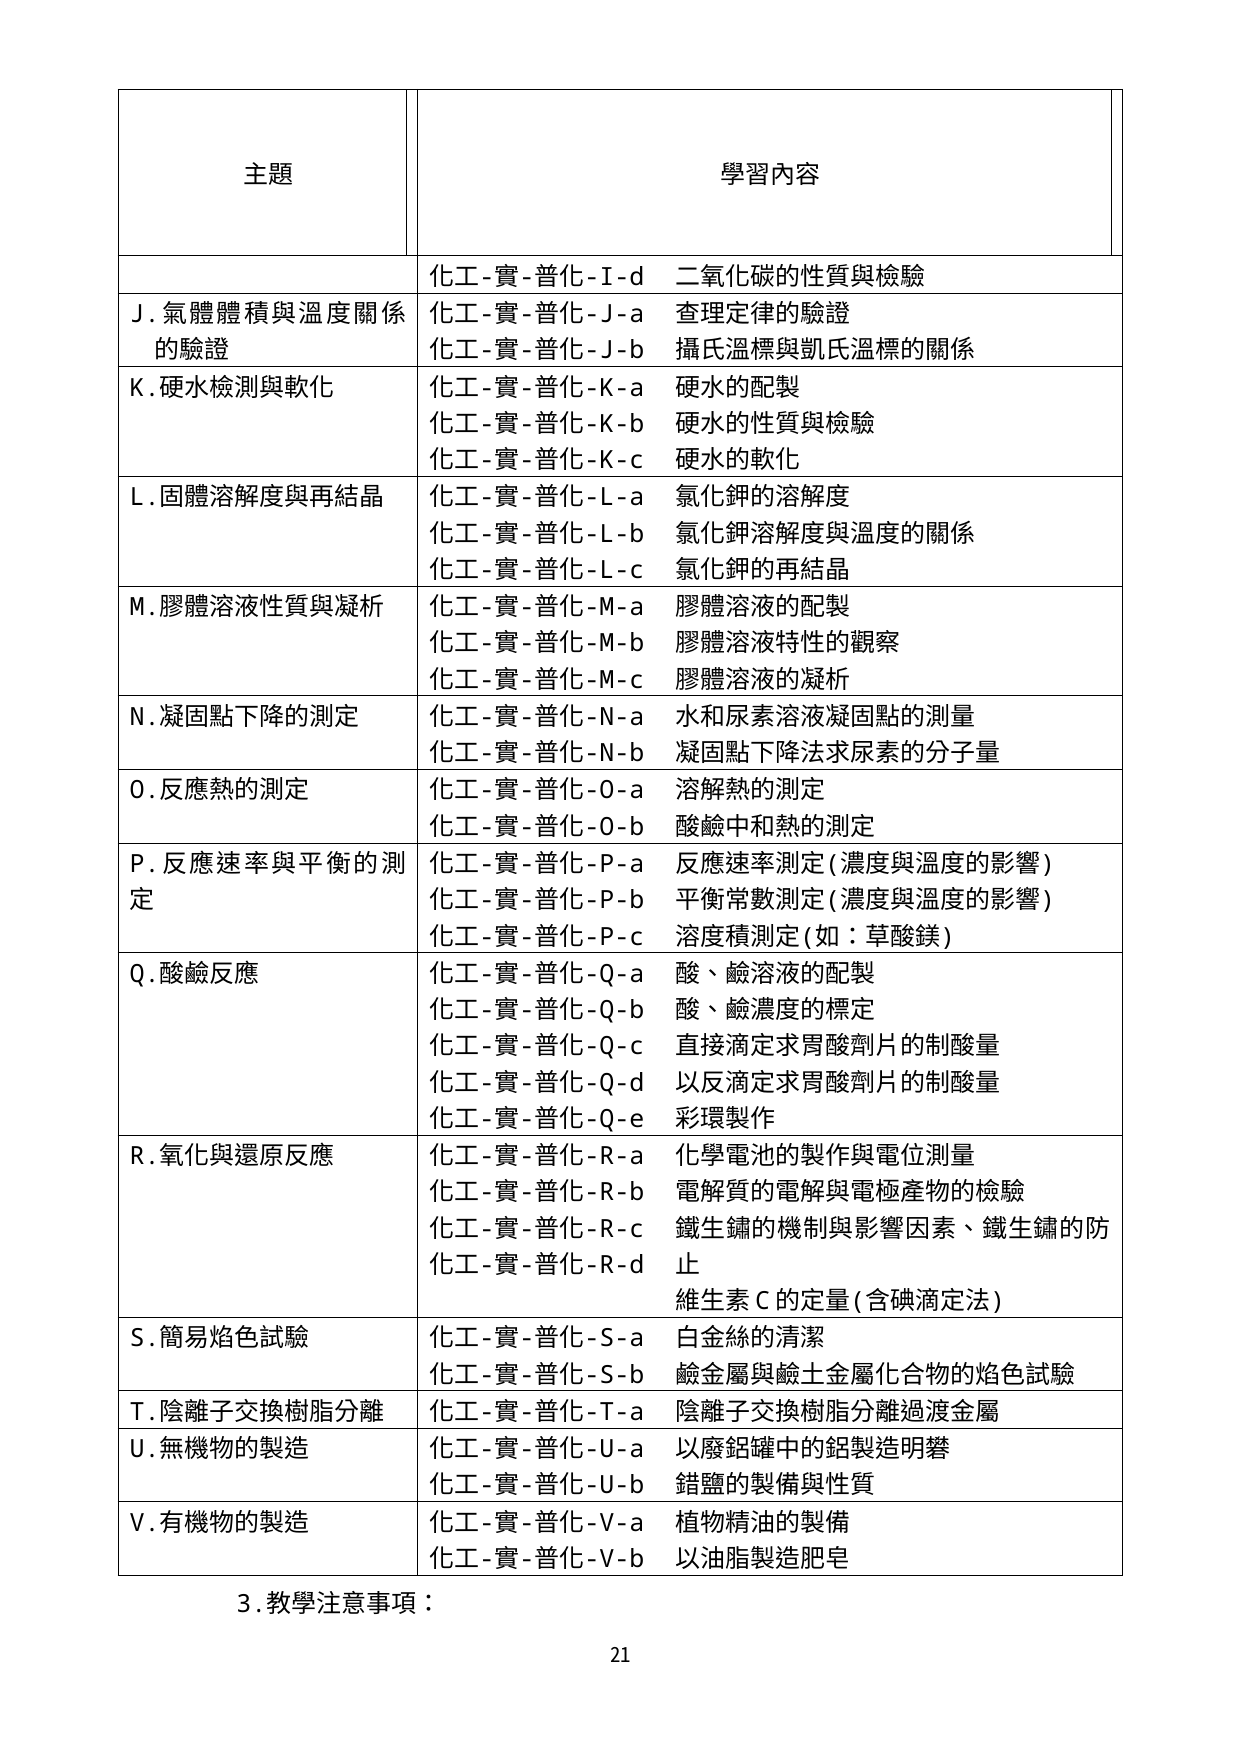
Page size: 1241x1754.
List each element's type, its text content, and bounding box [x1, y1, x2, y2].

table_cell [119, 256, 417, 292]
table_cell P.反應速率與平衡的測定 [119, 844, 417, 952]
table_cell 二氧化碳的性質與檢驗 [664, 256, 1122, 292]
table_cell M.膠體溶液性質與凝析 [119, 587, 417, 695]
table_header 主題 [119, 90, 406, 255]
table_cell O.反應熱的測定 [119, 770, 417, 842]
table_cell 化學電池的製作與電位測量 電解質的電解與電極產物的檢驗 鐵生鏽的機制與影響因素、鐵生鏽的防止 維生素C的定量(含碘滴定法) [664, 1136, 1122, 1317]
text 3.教學注意事項： [169, 1576, 1122, 1622]
table_cell 膠體溶液的配製 膠體溶液特性的觀察 膠體溶液的凝析 [664, 587, 1122, 695]
table_cell J.氣體體積與溫度關係的驗證 [119, 294, 417, 366]
table_cell 化工-實-普化-I-d [418, 256, 663, 292]
table_cell 反應速率測定(濃度與溫度的影響) 平衡常數測定(濃度與溫度的影響) 溶度積測定(如：草酸鎂) [664, 844, 1122, 952]
table_cell 化工-實-普化-S-a 化工-實-普化-S-b [418, 1318, 663, 1390]
table_cell N.凝固點下降的測定 [119, 696, 417, 769]
table_cell 化工-實-普化-J-a 化工-實-普化-J-b [418, 294, 663, 366]
table_cell K.硬水檢測與軟化 [119, 367, 417, 476]
table_cell V.有機物的製造 [119, 1502, 417, 1575]
table_cell 查理定律的驗證 攝氏溫標與凱氏溫標的關係 [664, 294, 1122, 366]
table_cell 白金絲的清潔 鹼金屬與鹼土金屬化合物的焰色試驗 [664, 1318, 1122, 1390]
table_cell 化工-實-普化-U-a 化工-實-普化-U-b [418, 1429, 663, 1501]
table_cell 陰離子交換樹脂分離過渡金屬 [664, 1391, 1122, 1428]
table_cell 化工-實-普化-M-a 化工-實-普化-M-b 化工-實-普化-M-c [418, 587, 663, 695]
table_cell 化工-實-普化-N-a 化工-實-普化-N-b [418, 696, 663, 769]
table_cell S.簡易焰色試驗 [119, 1318, 417, 1390]
table_cell 酸、鹼溶液的配製 酸、鹼濃度的標定 直接滴定求胃酸劑片的制酸量 以反滴定求胃酸劑片的制酸量 彩環製作 [664, 953, 1122, 1134]
table_cell Q.酸鹼反應 [119, 953, 417, 1134]
table_cell 硬水的配製 硬水的性質與檢驗 硬水的軟化 [664, 367, 1122, 476]
table_cell 化工-實-普化-T-a [418, 1391, 663, 1428]
table_cell 植物精油的製備 以油脂製造肥皂 [664, 1502, 1122, 1575]
table_cell 化工-實-普化-L-a 化工-實-普化-L-b 化工-實-普化-L-c [418, 477, 663, 586]
table_cell 化工-實-普化-O-a 化工-實-普化-O-b [418, 770, 663, 842]
table_cell T.陰離子交換樹脂分離 [119, 1391, 417, 1428]
table_cell U.無機物的製造 [119, 1429, 417, 1501]
table_cell 化工-實-普化-R-a 化工-實-普化-R-b 化工-實-普化-R-c 化工-實-普化-R-d [418, 1136, 663, 1317]
table_header [407, 90, 417, 255]
table_cell 化工-實-普化-V-a 化工-實-普化-V-b [418, 1502, 663, 1575]
table_cell 以廢鋁罐中的鋁製造明礬 錯鹽的製備與性質 [664, 1429, 1122, 1501]
table_cell R.氧化與還原反應 [119, 1136, 417, 1317]
table_cell 化工-實-普化-Q-a 化工-實-普化-Q-b 化工-實-普化-Q-c 化工-實-普化-Q-d 化工-實-普化-Q-e [418, 953, 663, 1134]
table_cell 水和尿素溶液凝固點的測量 凝固點下降法求尿素的分子量 [664, 696, 1122, 769]
table_header [1112, 90, 1122, 255]
table_cell L.固體溶解度與再結晶 [119, 477, 417, 586]
table_header 學習內容 [418, 90, 1111, 255]
table_cell 化工-實-普化-P-a 化工-實-普化-P-b 化工-實-普化-P-c [418, 844, 663, 952]
table_cell 溶解熱的測定 酸鹼中和熱的測定 [664, 770, 1122, 842]
table_cell 化工-實-普化-K-a 化工-實-普化-K-b 化工-實-普化-K-c [418, 367, 663, 476]
table_cell 氯化鉀的溶解度 氯化鉀溶解度與溫度的關係 氯化鉀的再結晶 [664, 477, 1122, 586]
